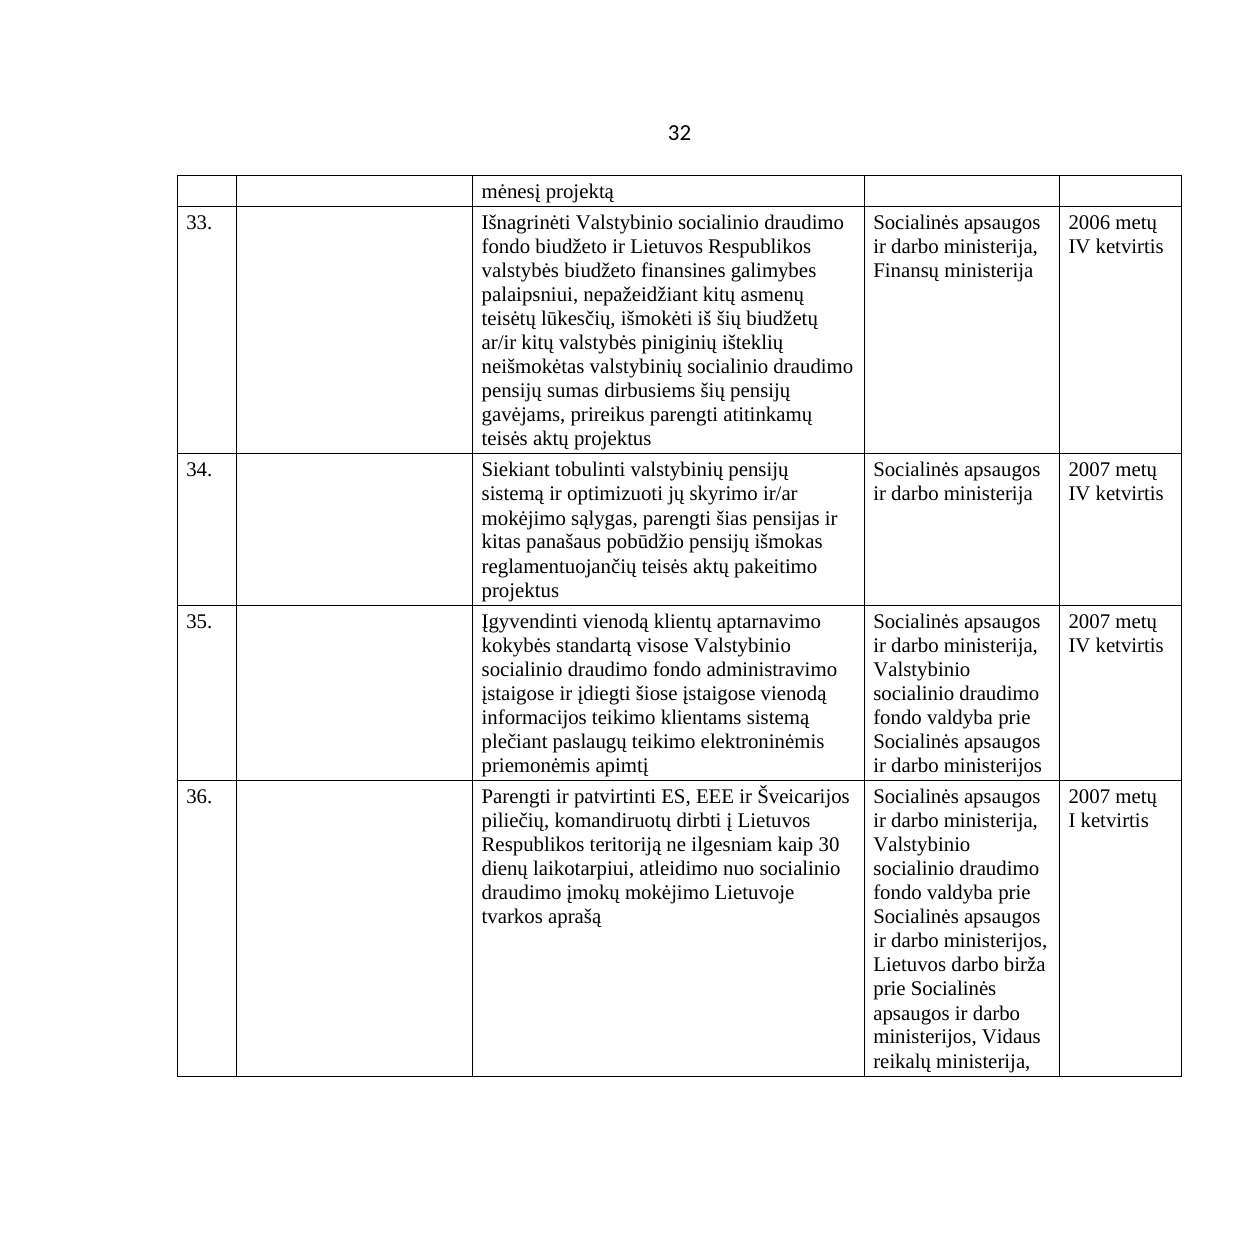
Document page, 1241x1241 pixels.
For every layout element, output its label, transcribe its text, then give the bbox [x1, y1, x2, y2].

table_cell Parengti ir patvirtinti ES, EEE ir Šveicarijos piliečių, komandiruotų dirbti į Lietuvos Respublikos teritoriją ne ilgesniam kaip 30 dienų laikotarpiui, atleidimo nuo socialinio draudimo įmokų mokėjimo Lietuvoje tvarkos aprašą [473, 781, 864, 1076]
table_cell Išnagrinėti Valstybinio socialinio draudimo fondo biudžeto ir Lietuvos Respublikos valstybės biudžeto finansines galimybes palaipsniui, nepažeidžiant kitų asmenų teisėtų lūkesčių, išmokėti iš šių biudžetų ar/ir kitų valstybės piniginių išteklių neišmokėtas valstybinių socialinio draudimo pensijų sumas dirbusiems šių pensijų gavėjams, prireikus parengti atitinkamų teisės aktų projektus [473, 207, 864, 453]
table_cell mėnesį projektą [473, 176, 864, 206]
table_cell 34. [178, 454, 236, 604]
table_cell [237, 606, 472, 780]
table_cell 36. [178, 781, 236, 1076]
table_cell Siekiant tobulinti valstybinių pensijų sistemą ir optimizuoti jų skyrimo ir/ar mokėjimo sąlygas, parengti šias pensijas ir kitas panašaus pobūdžio pensijų išmokas reglamentuojančių teisės aktų pakeitimo projektus [473, 454, 864, 604]
table_cell [865, 176, 1059, 206]
table_cell 2006 metų IV ketvirtis [1060, 207, 1181, 453]
table_cell Socialinės apsaugos ir darbo ministerija, Valstybinio socialinio draudimo fondo valdyba prie Socialinės apsaugos ir darbo ministerijos [865, 606, 1059, 780]
table_cell 2007 metų I ketvirtis [1060, 781, 1181, 1076]
table_cell Socialinės apsaugos ir darbo ministerija, Finansų ministerija [865, 207, 1059, 453]
table_cell [178, 176, 236, 206]
table_cell [237, 207, 472, 453]
table_cell [1060, 176, 1181, 206]
table_cell Socialinės apsaugos ir darbo ministerija [865, 454, 1059, 604]
table_cell [237, 176, 472, 206]
table_cell 2007 metų IV ketvirtis [1060, 454, 1181, 604]
table_cell [237, 454, 472, 604]
table_cell 35. [178, 606, 236, 780]
table_cell 33. [178, 207, 236, 453]
table_cell Įgyvendinti vienodą klientų aptarnavimo kokybės standartą visose Valstybinio socialinio draudimo fondo administravimo įstaigose ir įdiegti šiose įstaigose vienodą informacijos teikimo klientams sistemą plečiant paslaugų teikimo elektroninėmis priemonėmis apimtį [473, 606, 864, 780]
table_cell [237, 781, 472, 1076]
table_cell 2007 metų IV ketvirtis [1060, 606, 1181, 780]
table_cell Socialinės apsaugos ir darbo ministerija, Valstybinio socialinio draudimo fondo valdyba prie Socialinės apsaugos ir darbo ministerijos, Lietuvos darbo birža prie Socialinės apsaugos ir darbo ministerijos, Vidaus reikalų ministerija, [865, 781, 1059, 1076]
